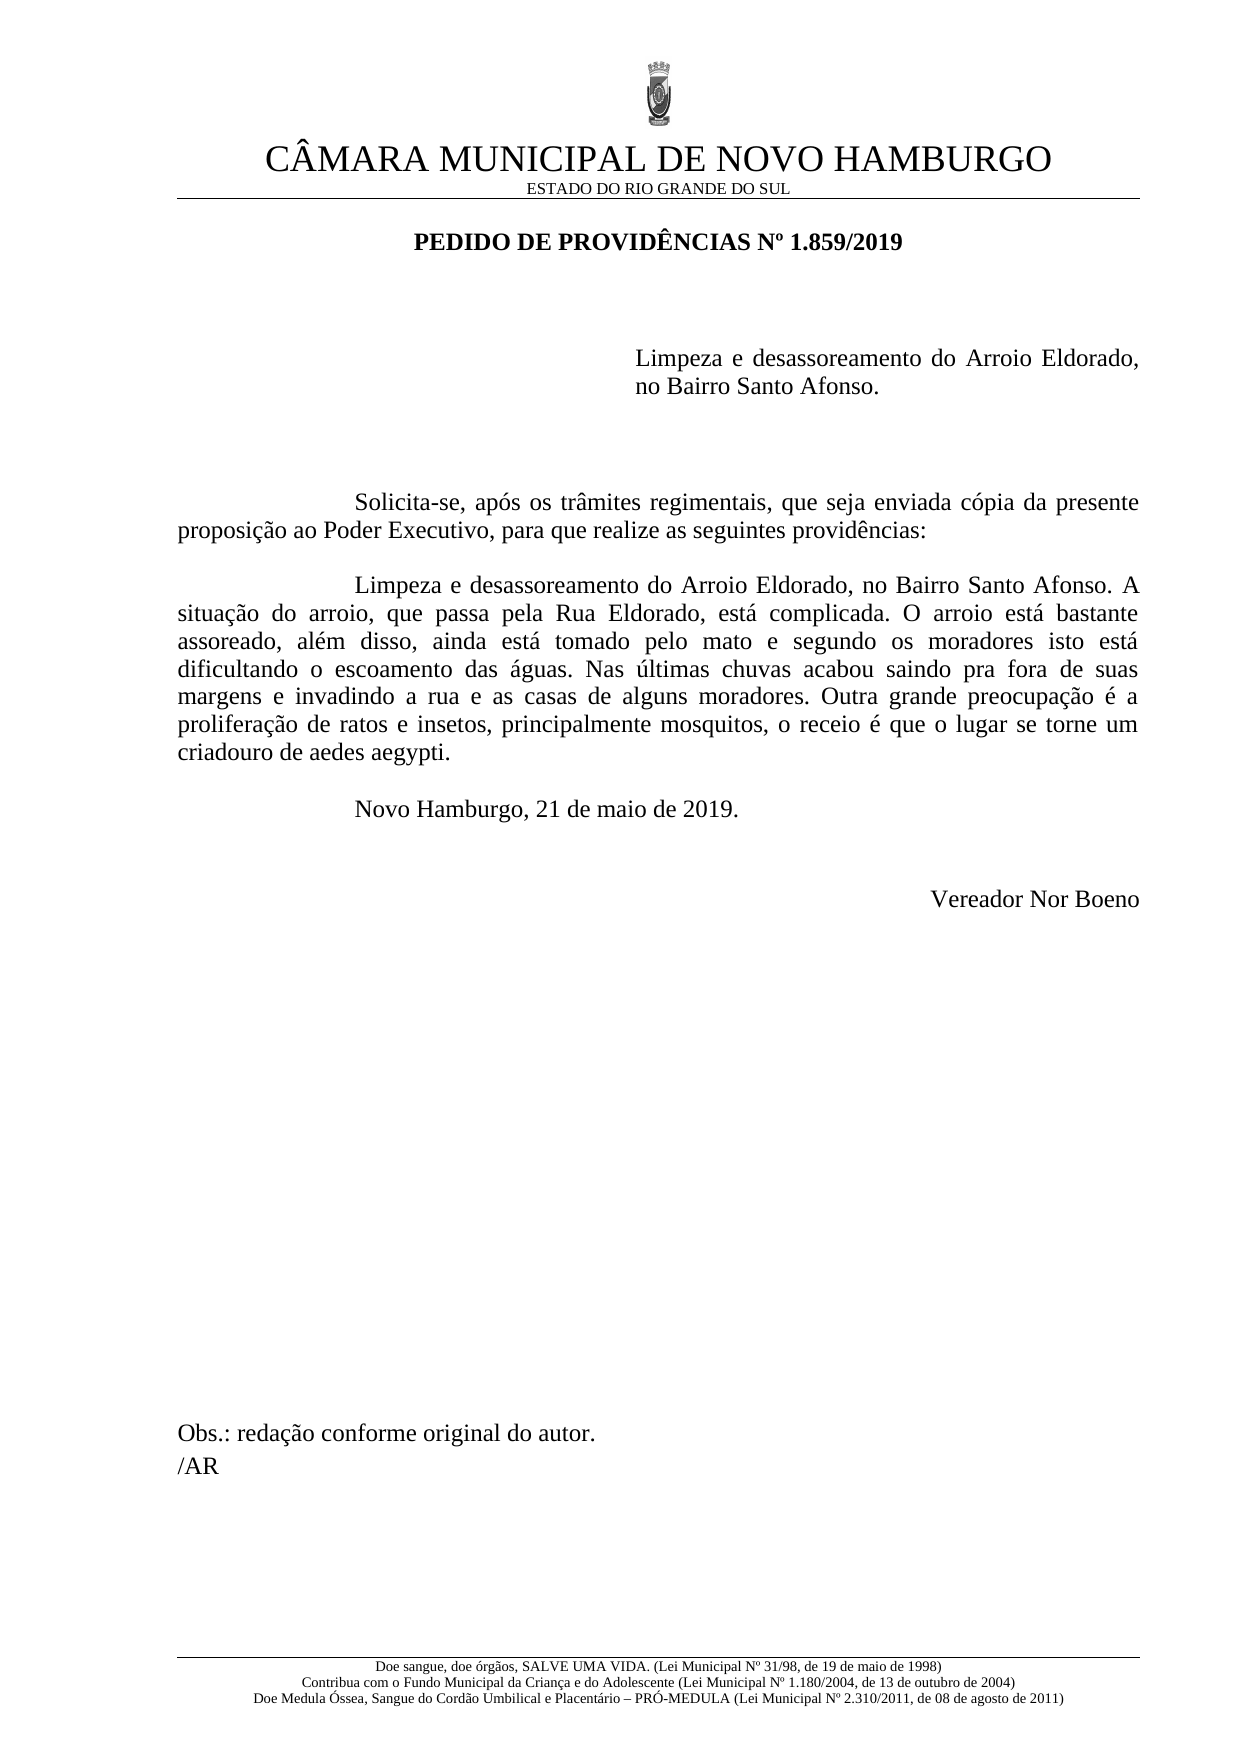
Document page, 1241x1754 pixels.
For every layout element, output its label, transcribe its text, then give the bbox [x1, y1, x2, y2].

text Novo Hamburgo, 21 de maio de 2019. [177, 795, 1140, 822]
text Obs.: redação conforme original do autor. [177, 1419, 1140, 1447]
text Solicita-se, após os trâmites regimentais, que seja enviada cópia da presente proposição ao Poder Executivo, para que realize as seguintes providências: [177, 488, 1140, 544]
text /AR [177, 1452, 1140, 1480]
text Limpeza e desassoreamento do Arroio Eldorado, no Bairro Santo Afonso. A situação do arroio, que passa pela Rua Eldorado, está complicada. O arroio está bastante assoreado, além disso, ainda está tomado pelo mato e segundo os moradores isto está dificultando o escoamento das águas. Nas últimas chuvas acabou saindo pra fora de suas margens e invadindo a rua e as casas de alguns moradores. Outra grande preocupação é a proliferação de ratos e insetos, principalmente mosquitos, o receio é que o lugar se torne um criadouro de aedes aegypti. [177, 572, 1140, 766]
text Limpeza e desassoreamento do Arroio Eldorado, no Bairro Santo Afonso. [635, 344, 1140, 400]
text Vereador Nor Boeno [177, 886, 1140, 913]
text PEDIDO DE PROVIDÊNCIAS Nº 1.859/2019 [177, 228, 1140, 256]
